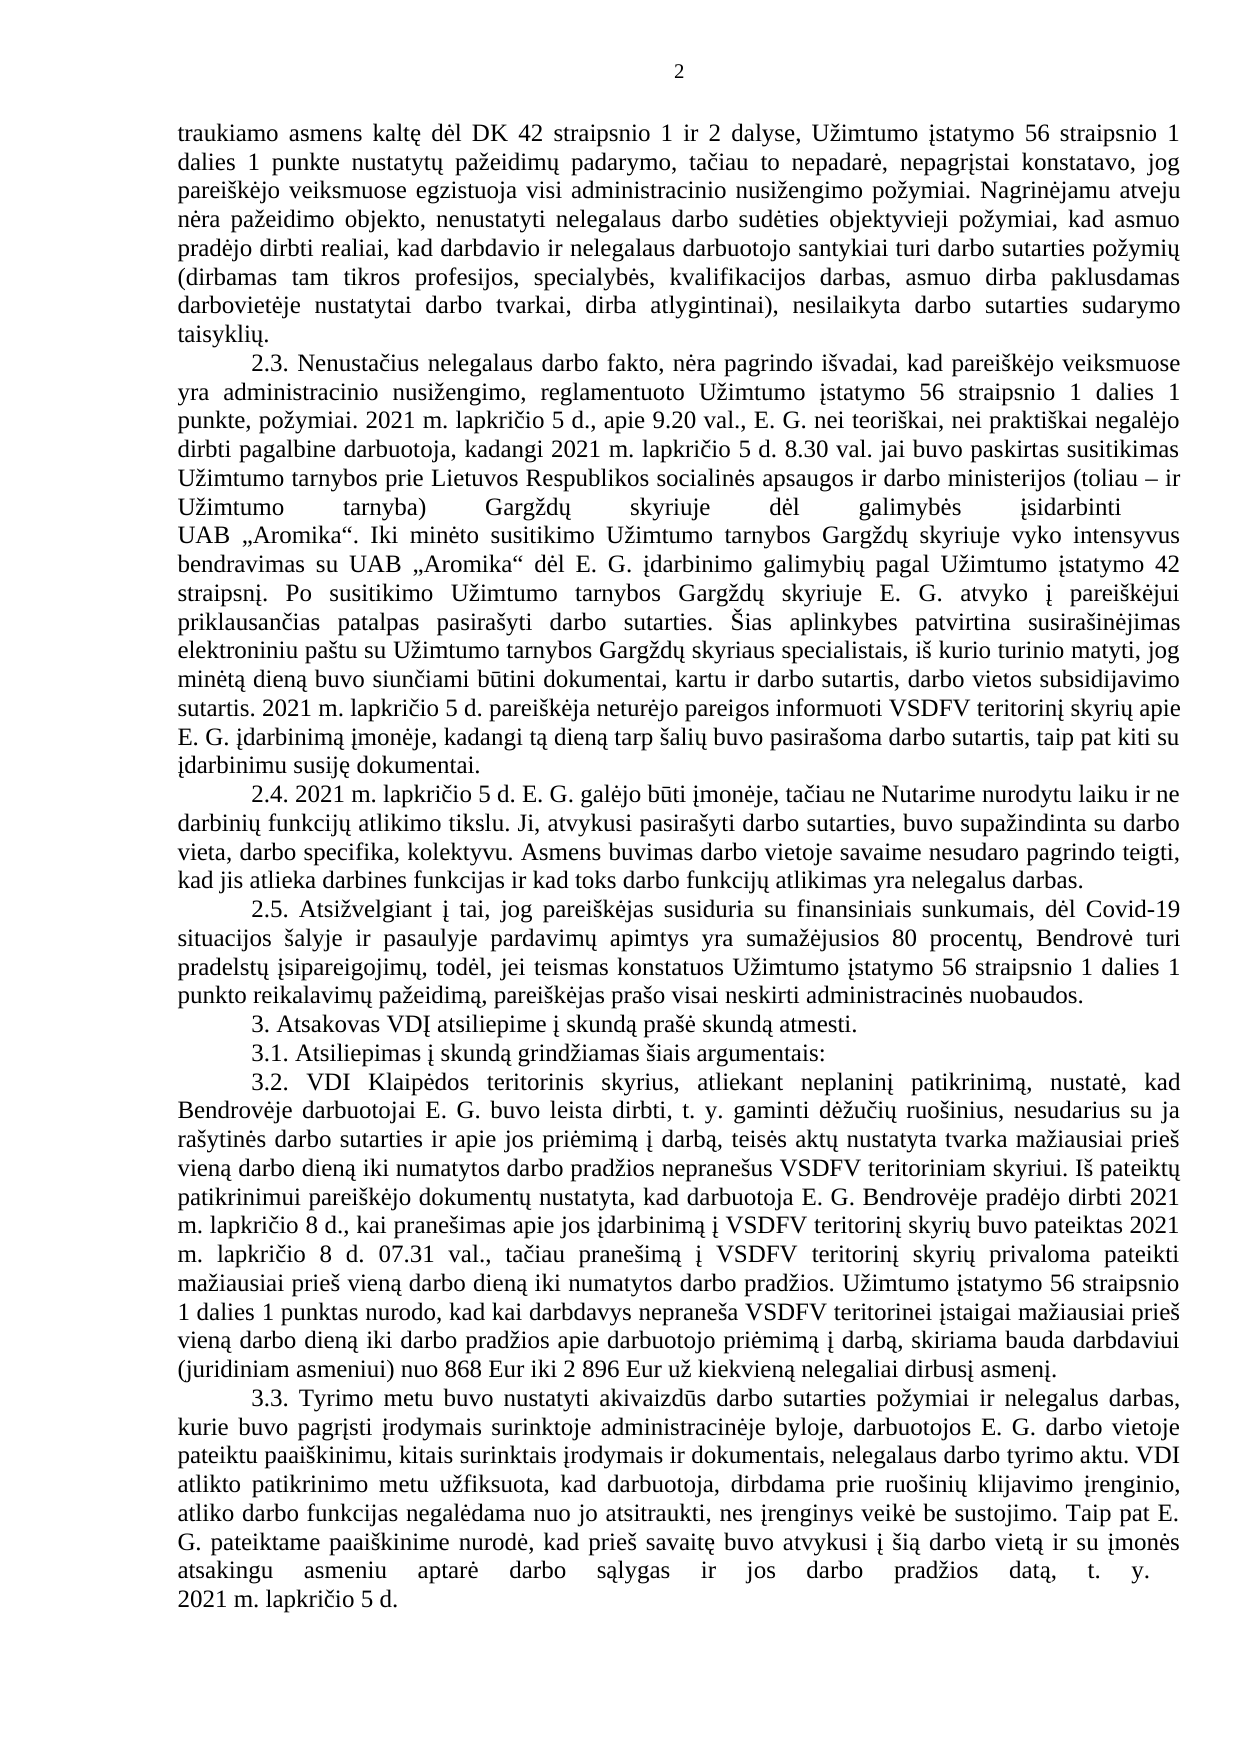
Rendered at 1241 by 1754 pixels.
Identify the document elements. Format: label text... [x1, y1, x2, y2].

text 3. Atsakovas VDĮ atsiliepime į skundą prašė skundą atmesti. [177, 1009, 1181, 1038]
text 3.3. Tyrimo metu buvo nustatyti akivaizdūs darbo sutarties požymiai ir nelegalus darbas, kurie buvo pagrįsti įrodymais surinktoje administracinėje byloje, darbuotojos E. G. darbo vietoje pateiktu paaiškinimu, kitais surinktais įrodymais ir dokumentais, nelegalaus darbo tyrimo aktu. VDI atlikto patikrinimo metu užfiksuota, kad darbuotoja, dirbdama prie ruošinių klijavimo įrenginio, atliko darbo funkcijas negalėdama nuo jo atsitraukti, nes įrenginys veikė be sustojimo. Taip pat E. G. pateiktame paaiškinime nurodė, kad prieš savaitę buvo atvykusi į šią darbo vietą ir su įmonės atsakingu asmeniu aptarė darbo sąlygas ir jos darbo pradžios datą, t. y. 2021 m. lapkričio 5 d. [177, 1383, 1181, 1613]
text 3.2. VDI Klaipėdos teritorinis skyrius, atliekant neplaninį patikrinimą, nustatė, kad Bendrovėje darbuotojai E. G. buvo leista dirbti, t. y. gaminti dėžučių ruošinius, nesudarius su ja rašytinės darbo sutarties ir apie jos priėmimą į darbą, teisės aktų nustatyta tvarka mažiausiai prieš vieną darbo dieną iki numatytos darbo pradžios nepranešus VSDFV teritoriniam skyriui. Iš pateiktų patikrinimui pareiškėjo dokumentų nustatyta, kad darbuotoja E. G. Bendrovėje pradėjo dirbti 2021 m. lapkričio 8 d., kai pranešimas apie jos įdarbinimą į VSDFV teritorinį skyrių buvo pateiktas 2021 m. lapkričio 8 d. 07.31 val., tačiau pranešimą į VSDFV teritorinį skyrių privaloma pateikti mažiausiai prieš vieną darbo dieną iki numatytos darbo pradžios. Užimtumo įstatymo 56 straipsnio 1 dalies 1 punktas nurodo, kad kai darbdavys nepraneša VSDFV teritorinei įstaigai mažiausiai prieš vieną darbo dieną iki darbo pradžios apie darbuotojo priėmimą į darbą, skiriama bauda darbdaviui (juridiniam asmeniui) nuo 868 Eur iki 2 896 Eur už kiekvieną nelegaliai dirbusį asmenį. [177, 1067, 1181, 1383]
text 2.3. Nenustačius nelegalaus darbo fakto, nėra pagrindo išvadai, kad pareiškėjo veiksmuose yra administracinio nusižengimo, reglamentuoto Užimtumo įstatymo 56 straipsnio 1 dalies 1 punkte, požymiai. 2021 m. lapkričio 5 d., apie 9.20 val., E. G. nei teoriškai, nei praktiškai negalėjo dirbti pagalbine darbuotoja, kadangi 2021 m. lapkričio 5 d. 8.30 val. jai buvo paskirtas susitikimas Užimtumo tarnybos prie Lietuvos Respublikos socialinės apsaugos ir darbo ministerijos (toliau – ir Užimtumo tarnyba) Gargždų skyriuje dėl galimybės įsidarbinti UAB „Aromika“. Iki minėto susitikimo Užimtumo tarnybos Gargždų skyriuje vyko intensyvus bendravimas su UAB „Aromika“ dėl E. G. įdarbinimo galimybių pagal Užimtumo įstatymo 42 straipsnį. Po susitikimo Užimtumo tarnybos Gargždų skyriuje E. G. atvyko į pareiškėjui priklausančias patalpas pasirašyti darbo sutarties. Šias aplinkybes patvirtina susirašinėjimas elektroniniu paštu su Užimtumo tarnybos Gargždų skyriaus specialistais, iš kurio turinio matyti, jog minėtą dieną buvo siunčiami būtini dokumentai, kartu ir darbo sutartis, darbo vietos subsidijavimo sutartis. 2021 m. lapkričio 5 d. pareiškėja neturėjo pareigos informuoti VSDFV teritorinį skyrių apie E. G. įdarbinimą įmonėje, kadangi tą dieną tarp šalių buvo pasirašoma darbo sutartis, taip pat kiti su įdarbinimu susiję dokumentai. [177, 348, 1181, 779]
text 2.5. Atsižvelgiant į tai, jog pareiškėjas susiduria su finansiniais sunkumais, dėl Covid-19 situacijos šalyje ir pasaulyje pardavimų apimtys yra sumažėjusios 80 procentų, Bendrovė turi pradelstų įsipareigojimų, todėl, jei teismas konstatuos Užimtumo įstatymo 56 straipsnio 1 dalies 1 punkto reikalavimų pažeidimą, pareiškėjas prašo visai neskirti administracinės nuobaudos. [177, 894, 1181, 1009]
text 2.4. 2021 m. lapkričio 5 d. E. G. galėjo būti įmonėje, tačiau ne Nutarime nurodytu laiku ir ne darbinių funkcijų atlikimo tikslu. Ji, atvykusi pasirašyti darbo sutarties, buvo supažindinta su darbo vieta, darbo specifika, kolektyvu. Asmens buvimas darbo vietoje savaime nesudaro pagrindo teigti, kad jis atlieka darbines funkcijas ir kad toks darbo funkcijų atlikimas yra nelegalus darbas. [177, 779, 1181, 894]
text 3.1. Atsiliepimas į skundą grindžiamas šiais argumentais: [177, 1038, 1181, 1067]
text traukiamo asmens kaltę dėl DK 42 straipsnio 1 ir 2 dalyse, Užimtumo įstatymo 56 straipsnio 1 dalies 1 punkte nustatytų pažeidimų padarymo, tačiau to nepadarė, nepagrįstai konstatavo, jog pareiškėjo veiksmuose egzistuoja visi administracinio nusižengimo požymiai. Nagrinėjamu atveju nėra pažeidimo objekto, nenustatyti nelegalaus darbo sudėties objektyvieji požymiai, kad asmuo pradėjo dirbti realiai, kad darbdavio ir nelegalaus darbuotojo santykiai turi darbo sutarties požymių (dirbamas tam tikros profesijos, specialybės, kvalifikacijos darbas, asmuo dirba paklusdamas darbovietėje nustatytai darbo tvarkai, dirba atlygintinai), nesilaikyta darbo sutarties sudarymo taisyklių. [177, 118, 1181, 348]
